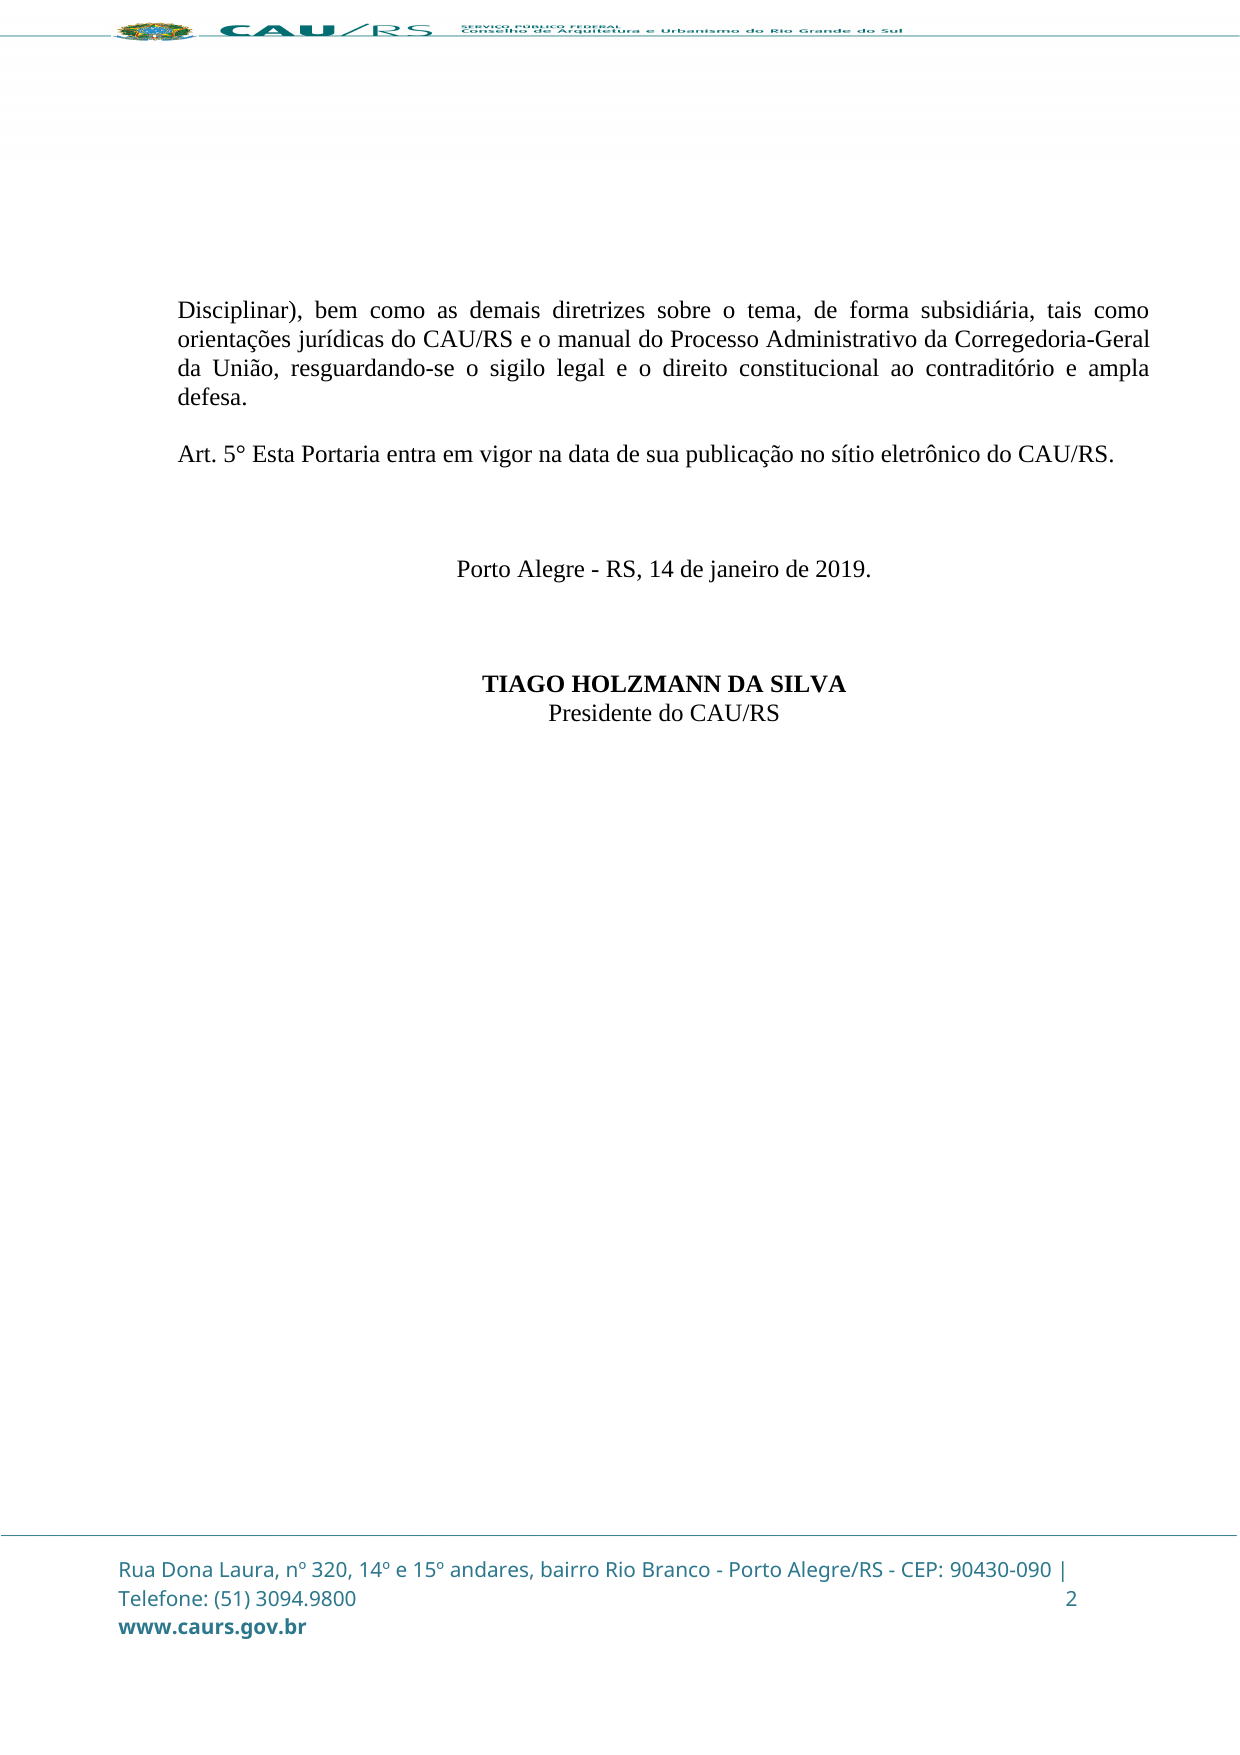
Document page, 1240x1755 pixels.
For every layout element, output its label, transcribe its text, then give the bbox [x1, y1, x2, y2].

text Presidente do CAU/RS [177, 698, 1151, 727]
text TIAGO HOLZMANN DA SILVA [177, 669, 1151, 698]
text Disciplinar), bem como as demais diretrizes sobre o tema, de forma subsidiária, tais como orientações jurídicas do CAU/RS e o manual do Processo Administrativo da Corregedoria-Geral da União, resguardando-se o sigilo legal e o direito constitucional ao contraditório e ampla defesa. [177, 295, 1151, 410]
text Porto Alegre - RS, 14 de janeiro de 2019. [177, 554, 1151, 583]
text Art. 5° Esta Portaria entra em vigor na data de sua publicação no sítio eletrônico do CAU/RS. [177, 439, 1151, 468]
